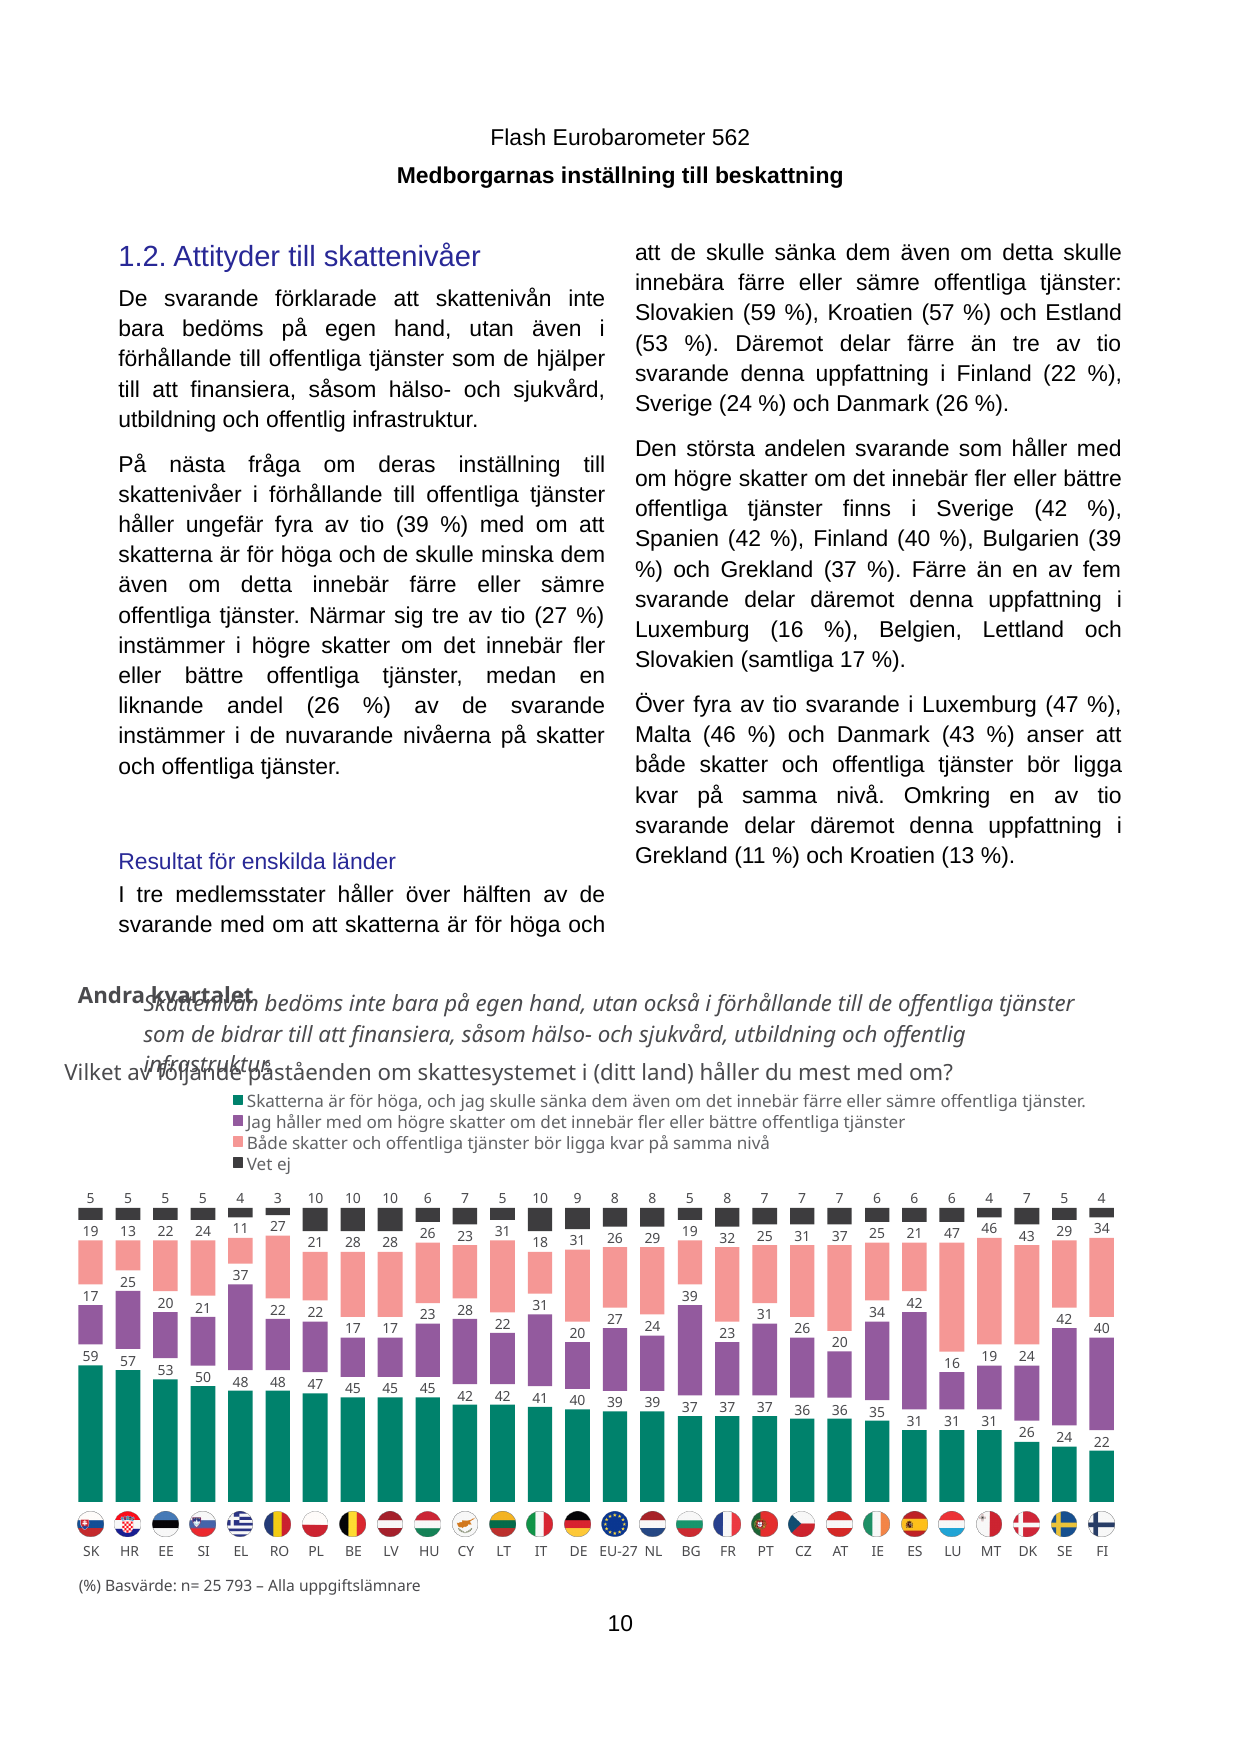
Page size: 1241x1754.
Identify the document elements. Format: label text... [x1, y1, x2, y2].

picture [1088, 1511, 1115, 1537]
picture [564, 1511, 591, 1537]
picture [751, 1511, 778, 1537]
text På nästa fråga om deras inställning till skattenivåer i förhållande till offentliga tjänster håller ungefär fyra av tio (39 %) med om att skatterna är för höga och de skulle minska dem även om detta innebär färre eller sämre offentliga tjänster. Närmar sig tre av tio (27 %) instämmer i högre skatter om det innebär fler eller bättre offentliga tjänster, medan en liknande andel (26 %) av de svarande instämmer i de nuvarande nivåerna på skatter och offentliga tjänster. [118, 451, 605, 779]
subtitle 1.2. Attityder till skattenivåer [118, 239, 605, 272]
picture [227, 1511, 253, 1537]
picture [788, 1511, 815, 1537]
picture [414, 1511, 441, 1537]
picture [152, 1511, 179, 1537]
picture [826, 1511, 853, 1537]
picture [264, 1511, 291, 1537]
text att de skulle sänka dem även om detta skulle innebära färre eller sämre offentliga tjänster: Slovakien (59 %), Kroatien (57 %) och Estland (53 %). Däremot delar färre än tre av tio svarande denna uppfattning i Finland (22 %), Sverige (24 %) och Danmark (26 %). [635, 239, 1122, 416]
text I tre medlemsstater håller över hälften av de svarande med om att skatterna är för höga och [118, 881, 605, 937]
picture [77, 1511, 104, 1537]
picture [601, 1511, 628, 1537]
picture [377, 1511, 403, 1537]
text De svarande förklarade att skattenivån inte bara bedöms på egen hand, utan även i förhållande till offentliga tjänster som de hjälper till att finansiera, såsom hälso- och sjukvård, utbildning och offentlig infrastruktur. [118, 285, 605, 432]
picture [976, 1511, 1002, 1537]
picture [114, 1511, 141, 1537]
text Resultat för enskilda länder [118, 848, 605, 874]
picture [189, 1511, 216, 1537]
text Över fyra av tio svarande i Luxemburg (47 %), Malta (46 %) och Danmark (43 %) anser att både skatter och offentliga tjänster bör ligga kvar på samma nivå. Omkring en av tio svarande delar däremot denna uppfattning i Grekland (11 %) och Kroatien (13 %). [635, 691, 1122, 868]
picture [452, 1511, 478, 1537]
picture [676, 1511, 703, 1537]
picture [1013, 1511, 1040, 1537]
text Den största andelen svarande som håller med om högre skatter om det innebär fler eller bättre offentliga tjänster finns i Sverige (42 %), Spanien (42 %), Finland (40 %), Bulgarien (39 %) och Grekland (37 %). Färre än en av fem svarande delar däremot denna uppfattning i Luxemburg (16 %), Belgien, Lettland och Slovakien (samtliga 17 %). [635, 435, 1122, 673]
picture [302, 1511, 328, 1537]
picture [901, 1511, 928, 1537]
picture [339, 1511, 366, 1537]
picture [639, 1511, 666, 1537]
picture [489, 1511, 516, 1537]
picture [526, 1511, 553, 1537]
picture [863, 1511, 890, 1537]
picture [938, 1511, 965, 1537]
picture [1051, 1511, 1077, 1537]
picture [713, 1511, 741, 1537]
